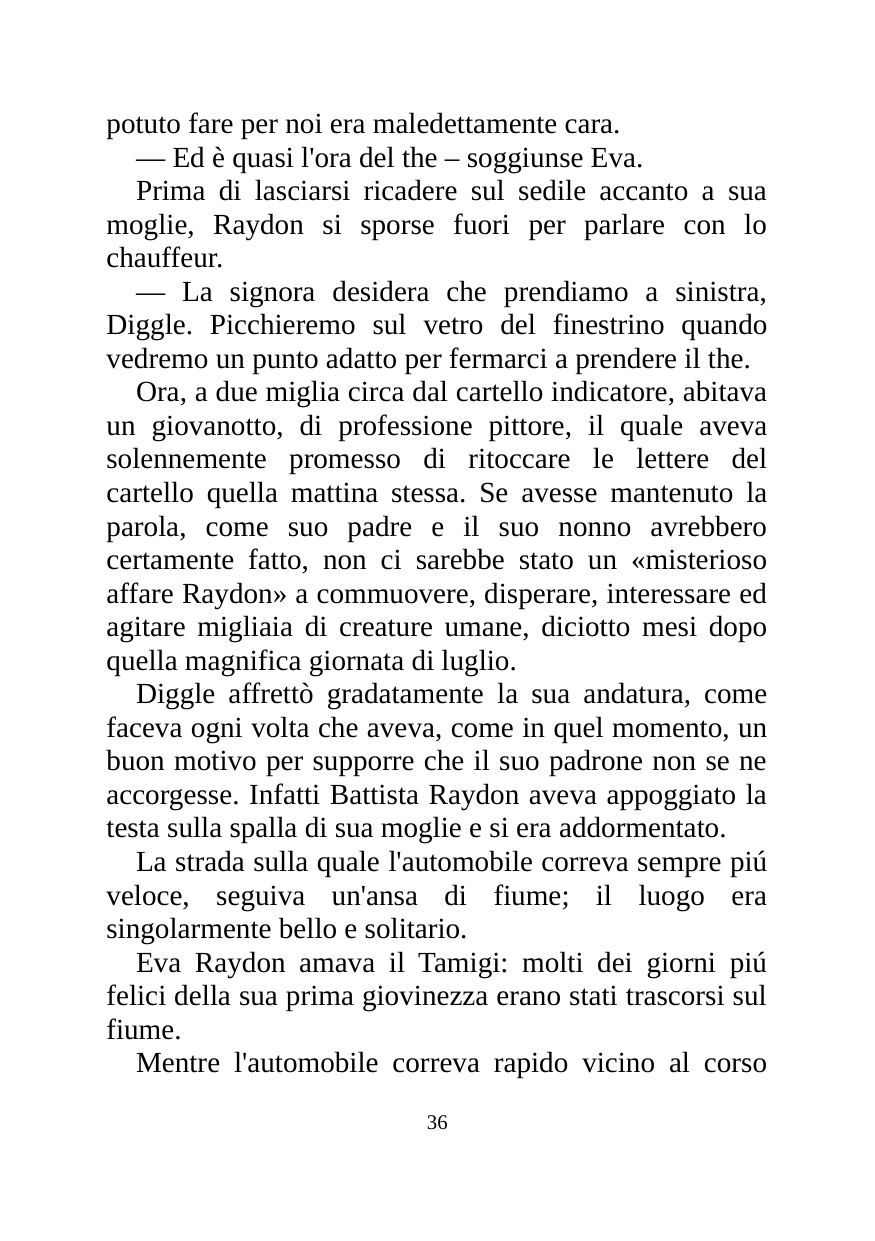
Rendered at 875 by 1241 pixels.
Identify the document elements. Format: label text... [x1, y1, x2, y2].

text — Ed è quasi l'ora del the – soggiunse Eva. [106, 140, 768, 173]
text Diggle affrettò gradatamente la sua andatura, come faceva ogni volta che aveva, come in quel momento, un buon motivo per supporre che il suo padrone non se ne accorgesse. Infatti Battista Raydon aveva appoggiato la testa sulla spalla di sua moglie e si era addormentato. [106, 676, 768, 844]
text Prima di lasciarsi ricadere sul sedile accanto a sua moglie, Raydon si sporse fuori per parlare con lo chauffeur. [106, 173, 768, 274]
text Ora, a due miglia circa dal cartello indicatore, abitava un giovanotto, di professione pittore, il quale aveva solennemente promesso di ritoccare le lettere del cartello quella mattina stessa. Se avesse mantenuto la parola, come suo padre e il suo nonno avrebbero certamente fatto, non ci sarebbe stato un «misterioso affare Raydon» a commuovere, disperare, interessare ed agitare migliaia di creature umane, diciotto mesi dopo quella magnifica giornata di luglio. [106, 374, 768, 676]
text Eva Raydon amava il Tamigi: molti dei giorni piú felici della sua prima giovinezza erano stati trascorsi sul fiume. [106, 945, 768, 1045]
text — La signora desidera che prendiamo a sinistra, Diggle. Picchieremo sul vetro del finestrino quando vedremo un punto adatto per fermarci a prendere il the. [106, 274, 768, 374]
text La strada sulla quale l'automobile correva sempre piú veloce, seguiva un'ansa di fiume; il luogo era singolarmente bello e solitario. [106, 844, 768, 945]
text potuto fare per noi era maledettamente cara. [106, 106, 768, 140]
text Mentre l'automobile correva rapido vicino al corso [106, 1045, 768, 1079]
